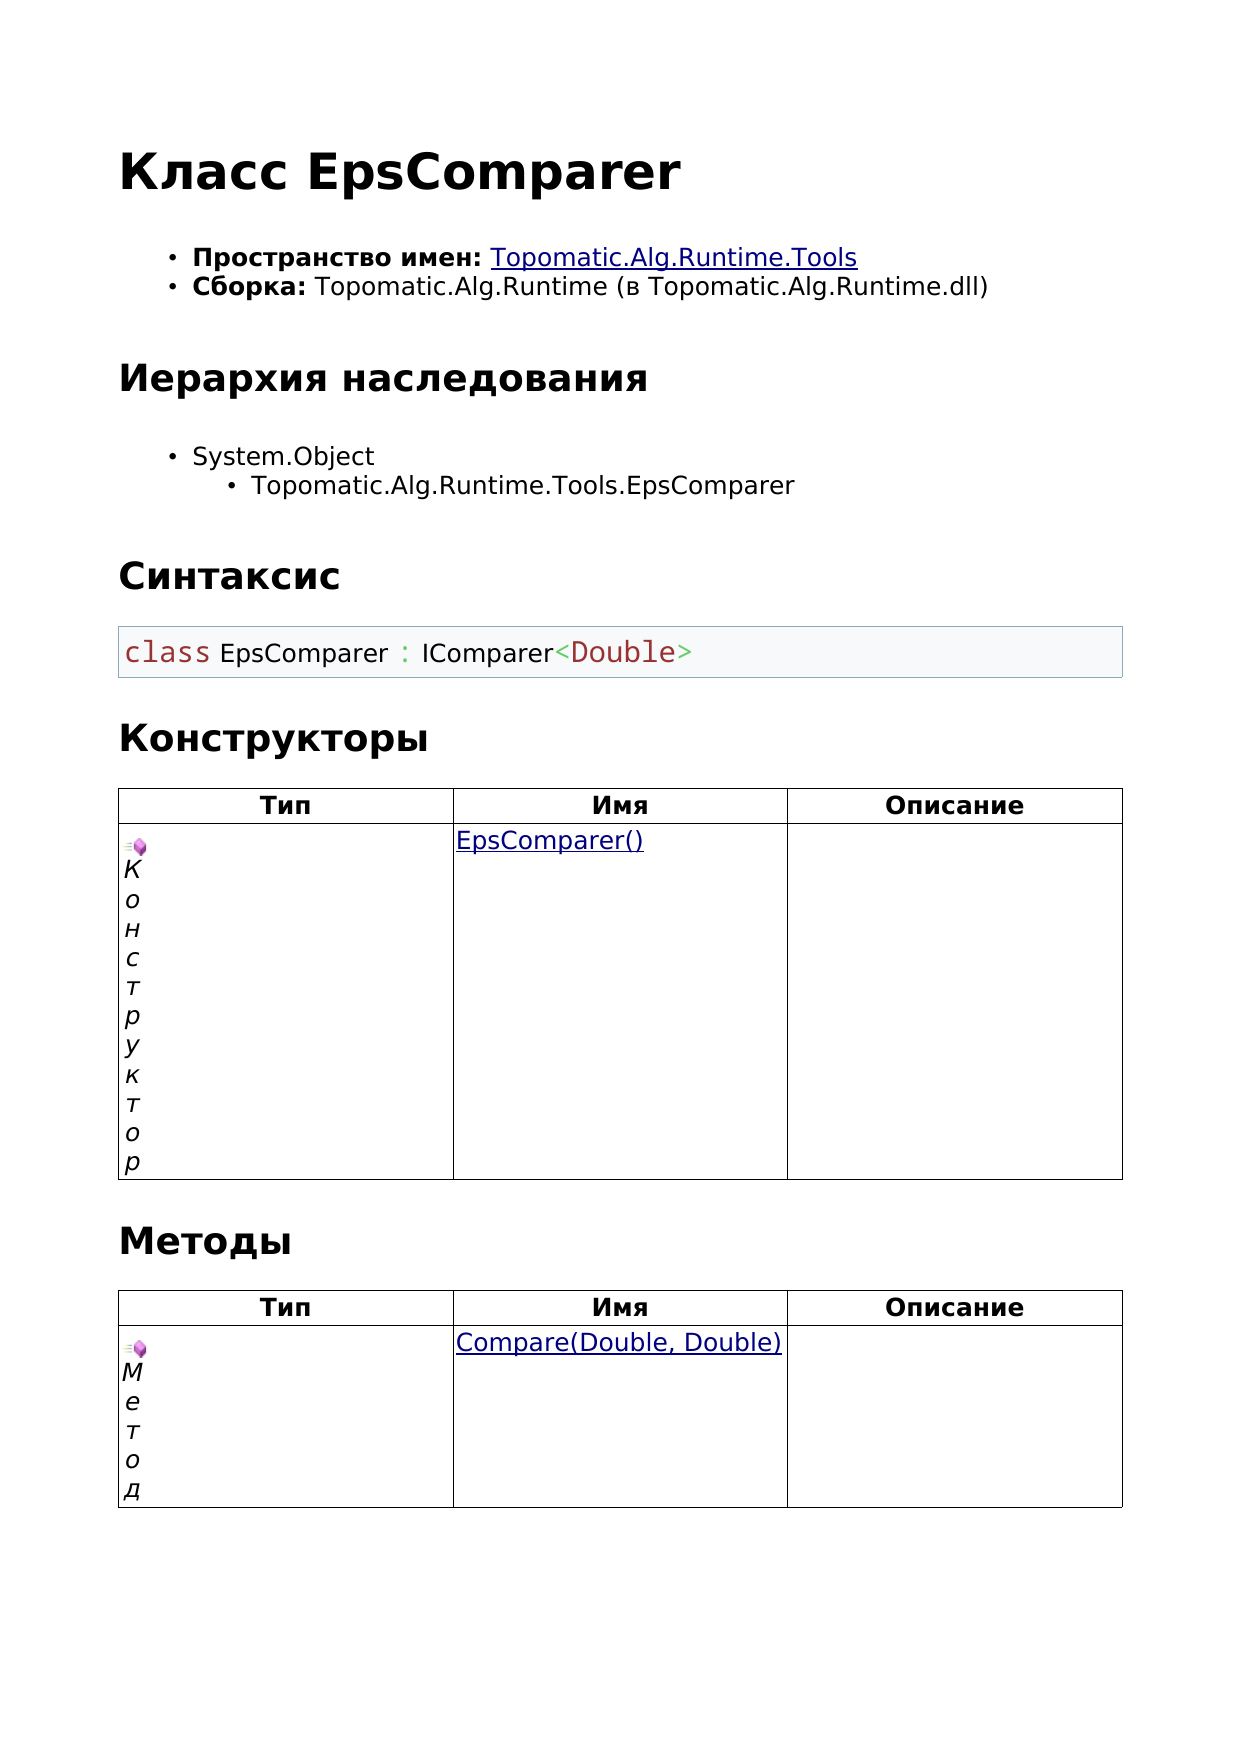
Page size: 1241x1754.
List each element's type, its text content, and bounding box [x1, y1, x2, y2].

table_cell [119, 1326, 453, 1507]
subtitle Синтаксис [118, 554, 1122, 598]
table_header Тип [119, 1291, 453, 1325]
table_header class EpsComparer : IComparer<Double> [119, 627, 1122, 677]
table_cell Compare(Double, Double) [454, 1326, 787, 1507]
table_header Описание [788, 1291, 1122, 1325]
picture [121, 838, 147, 856]
list Пространство имен: Topomatic.Alg.Runtime.Tools [177, 243, 1122, 272]
subtitle Конструкторы [118, 717, 1122, 761]
table_header Имя [454, 789, 787, 823]
table_cell [788, 1326, 1122, 1507]
subtitle Иерархия наследования [118, 356, 1122, 400]
list System.Object [177, 442, 1122, 471]
table_cell [788, 824, 1122, 1179]
list Topomatic.Alg.Runtime.Tools.EpsComparer [236, 471, 1122, 500]
table_header Описание [788, 789, 1122, 823]
subtitle Методы [118, 1219, 1122, 1263]
picture [121, 1340, 147, 1358]
table_cell EpsComparer() [454, 824, 787, 1179]
table_header Имя [454, 1291, 787, 1325]
subtitle Класс EpsComparer [118, 143, 1122, 201]
table_cell [119, 824, 453, 1179]
table_header Тип [119, 789, 453, 823]
list Сборка: Topomatic.Alg.Runtime (в Topomatic.Alg.Runtime.dll) [177, 272, 1122, 302]
